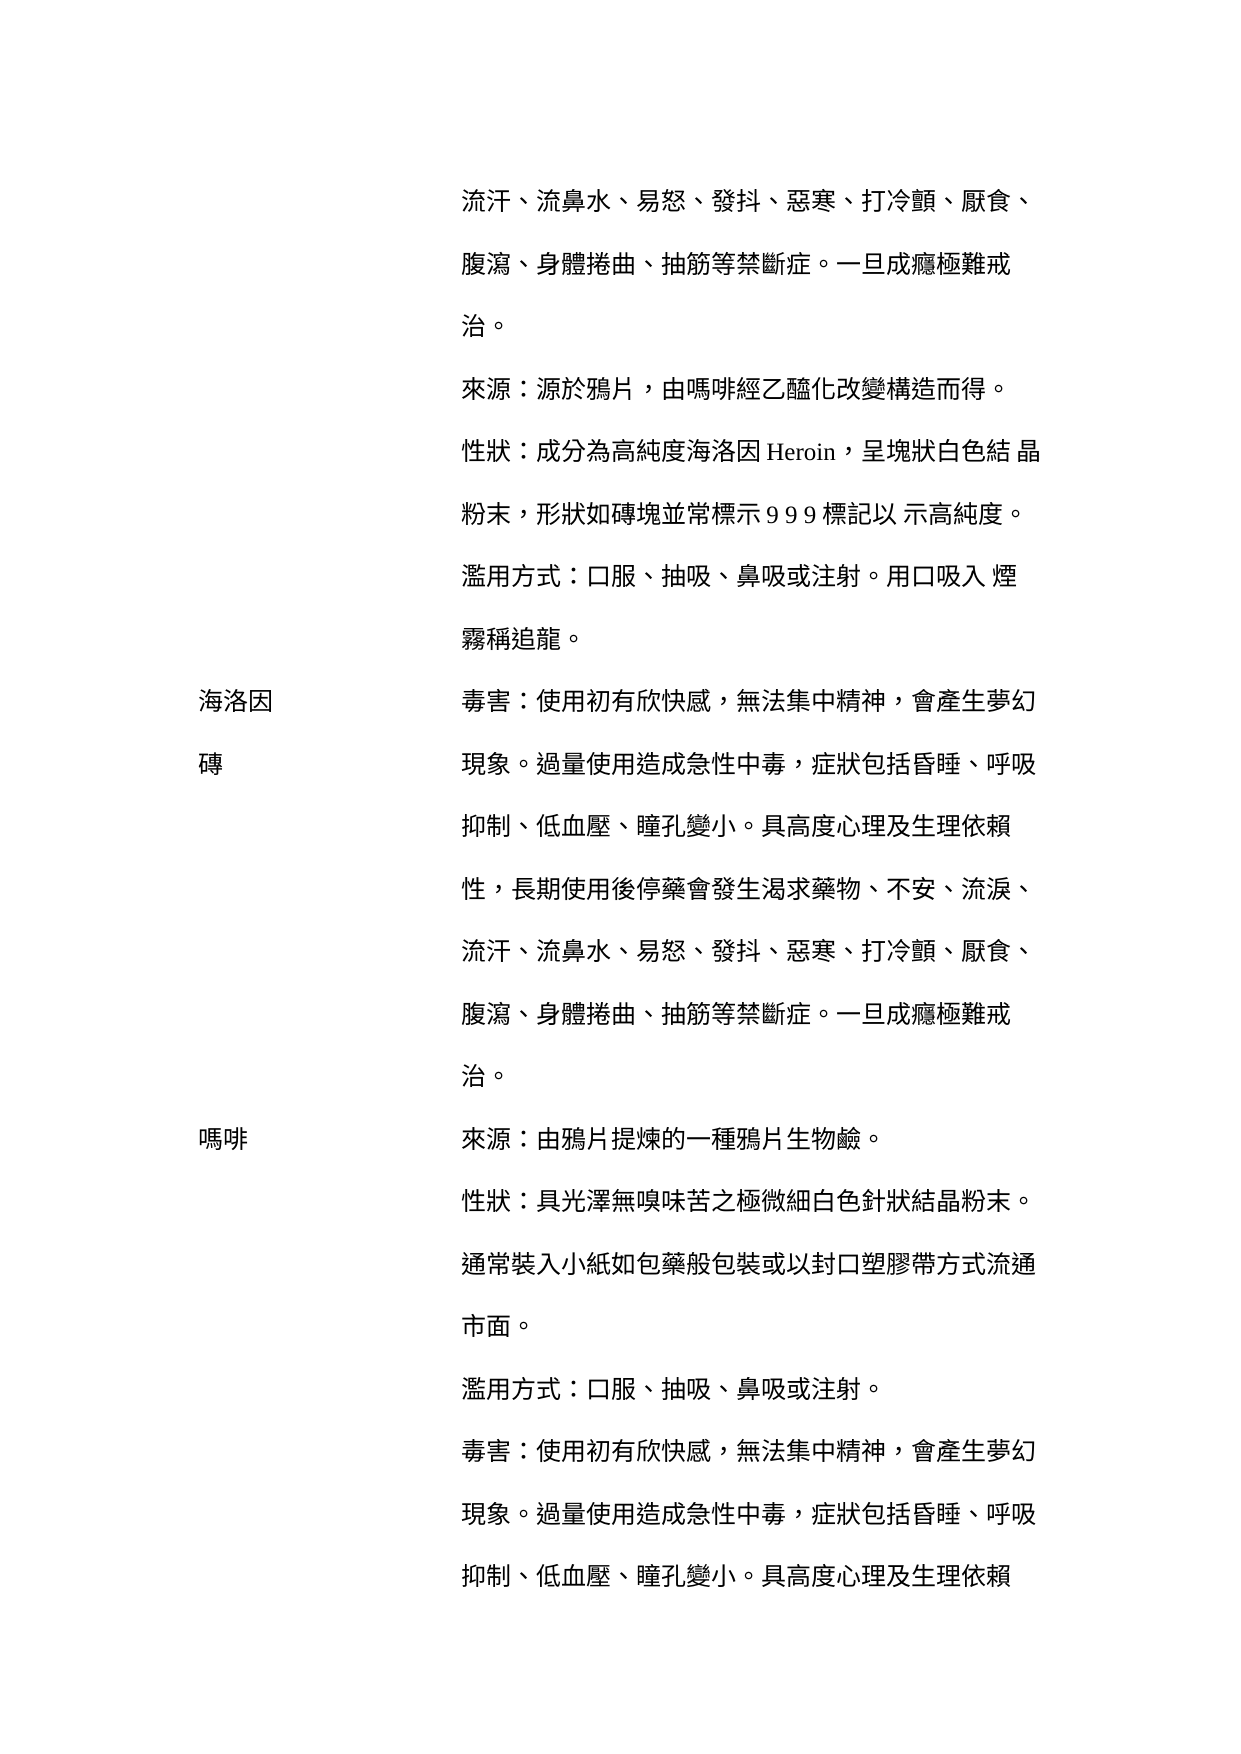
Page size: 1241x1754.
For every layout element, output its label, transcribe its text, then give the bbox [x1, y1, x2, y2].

table_cell 來源：源於鴉片，由嗎啡經乙醯化改變構造而得。 性狀：成分為高純度海洛因Heroin，呈塊狀白色結 晶粉末，形狀如磚塊並常標示9 9 9 標記以 示高純度。 濫用方式：口服、抽吸、鼻吸或注射。用口吸入 煙霧稱追龍。 毒害：使用初有欣快感，無法集中精神，會產生夢幻現象。過量使用造成急性中毒，症狀包括昏睡、呼吸抑制、低血壓、瞳孔變小。具高度心理及生理依賴性，長期使用後停藥會發生渴求藥物、不安、流淚、流汗、流鼻水、易怒、發抖、惡寒、打冷顫、厭食、腹瀉、身體捲曲、抽筋等禁斷症。一旦成癮極難戒治。 [450, 346, 1053, 1096]
table_cell 海洛因磚 [188, 346, 299, 1096]
table_cell 嗎啡 [188, 1096, 299, 1596]
table_cell [188, 158, 299, 346]
table_cell 來源：由鴉片提煉的一種鴉片生物鹼。 性狀：具光澤無嗅味苦之極微細白色針狀結晶粉末。通常裝入小紙如包藥般包裝或以封口塑膠帶方式流通市面。 濫用方式：口服、抽吸、鼻吸或注射。 毒害：使用初有欣快感，無法集中精神，會產生夢幻現象。過量使用造成急性中毒，症狀包括昏睡、呼吸抑制、低血壓、瞳孔變小。具高度心理及生理依賴 [450, 1096, 1053, 1596]
table_cell [299, 158, 450, 346]
table_cell [299, 346, 450, 1096]
table_cell 流汗、流鼻水、易怒、發抖、惡寒、打冷顫、厭食、腹瀉、身體捲曲、抽筋等禁斷症。一旦成癮極難戒治。 [450, 158, 1053, 346]
table_cell [299, 1096, 450, 1596]
